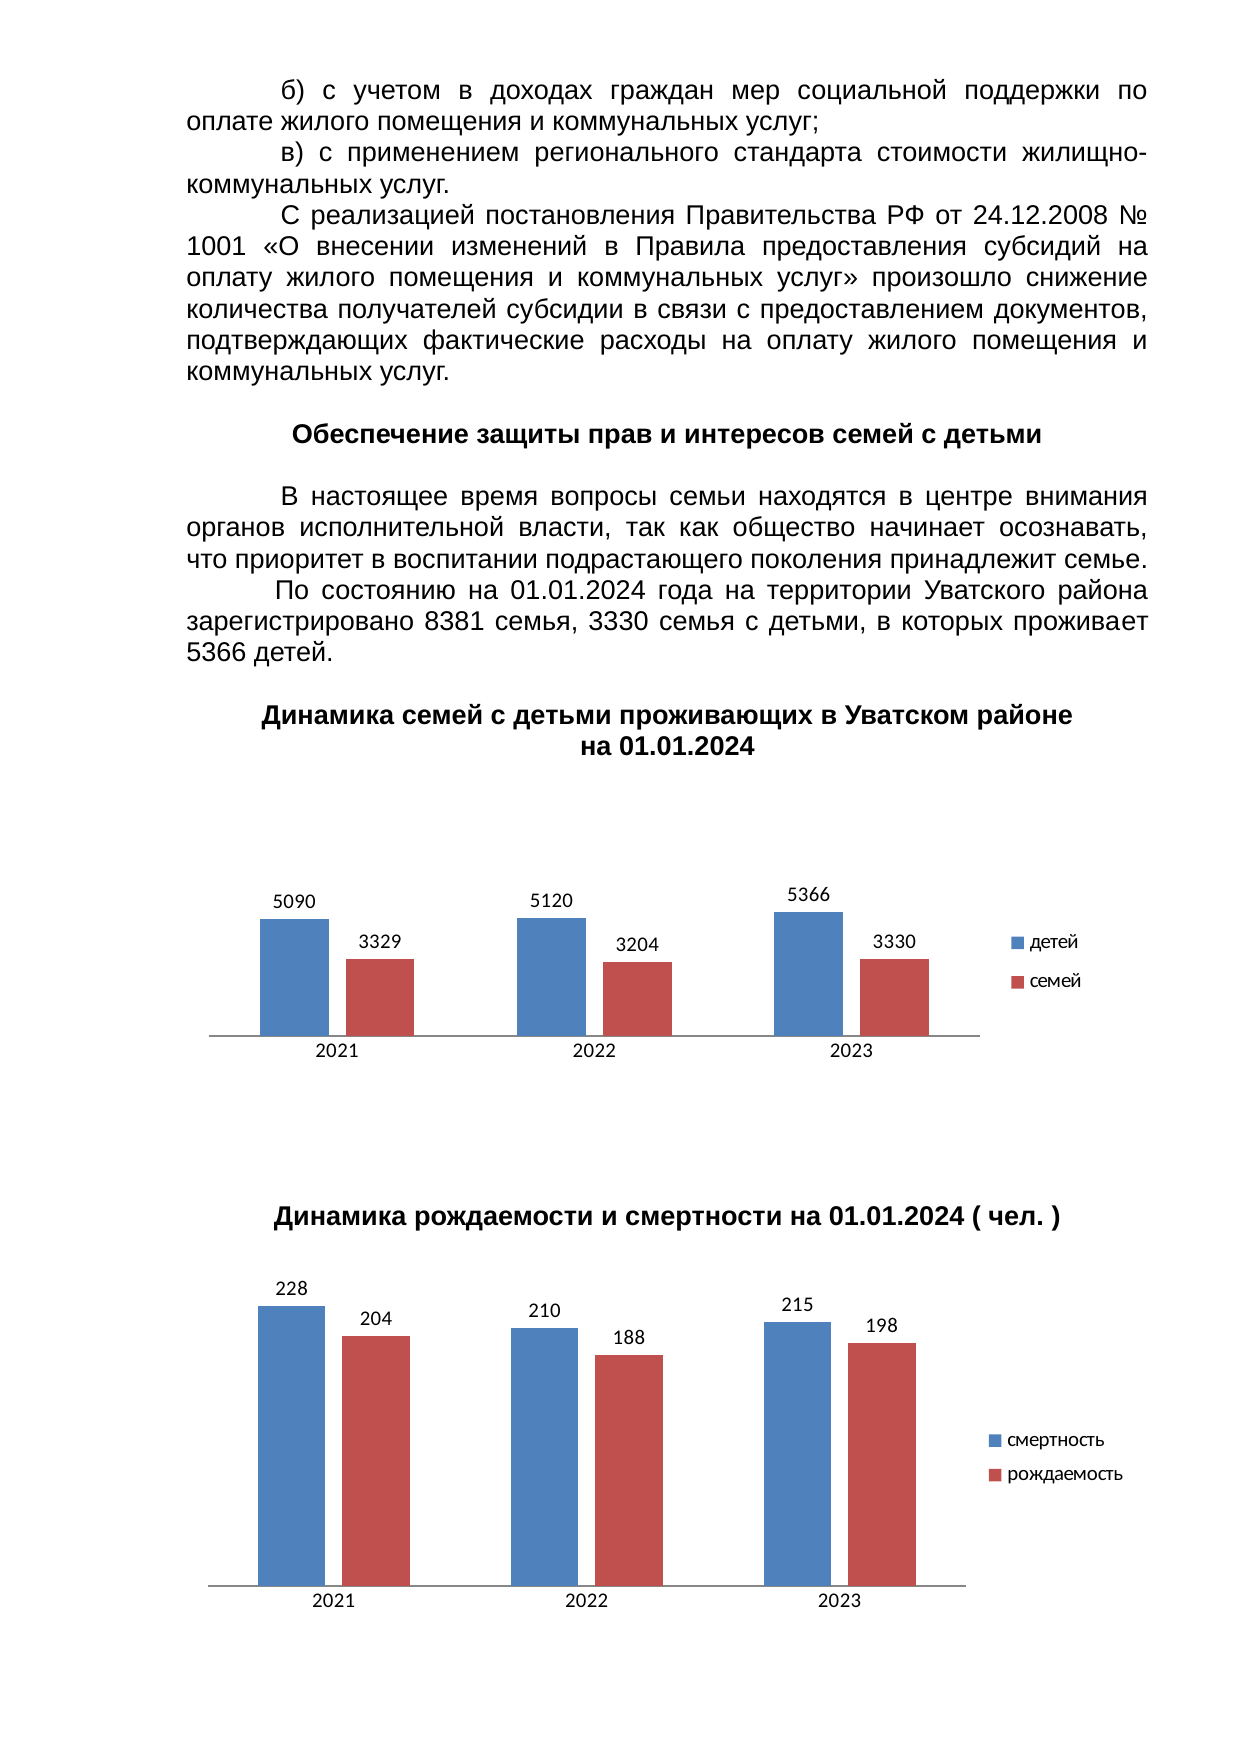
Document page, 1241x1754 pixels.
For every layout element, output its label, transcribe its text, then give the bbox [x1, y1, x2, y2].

text По состоянию на 01.01.2024 года на территории Уватского района зарегистрировано 8381 семья, 3330 семья с детьми, в которых проживает 5366 детей. [186, 574, 1148, 668]
text б) с учетом в доходах граждан мер социальной поддержки по оплате жилого помещения и коммунальных услуг; [186, 74, 1148, 136]
text Динамика рождаемости и смертности на 01.01.2024 ( чел. ) [186, 1199, 1148, 1231]
text Динамика семей с детьми проживающих в Уватском районе [186, 699, 1148, 730]
text С реализацией постановления Правительства РФ от 24.12.2008 № 1001 «О внесении изменений в Правила предоставления субсидий на оплату жилого помещения и коммунальных услуг» произошло снижение количества получателей субсидии в связи с предоставлением документов, подтверждающих фактические расходы на оплату жилого помещения и коммунальных услуг. [186, 199, 1148, 386]
text В настоящее время вопросы семьи находятся в центре внимания органов исполнительной власти, так как общество начинает осознавать, что приоритет в воспитании подрастающего поколения принадлежит семье. [186, 480, 1148, 574]
text на 01.01.2024 [186, 730, 1148, 761]
text Обеспечение защиты прав и интересов семей с детьми [186, 418, 1148, 449]
text в) с применением регионального стандарта стоимости жилищно-коммунальных услуг. [186, 136, 1148, 199]
